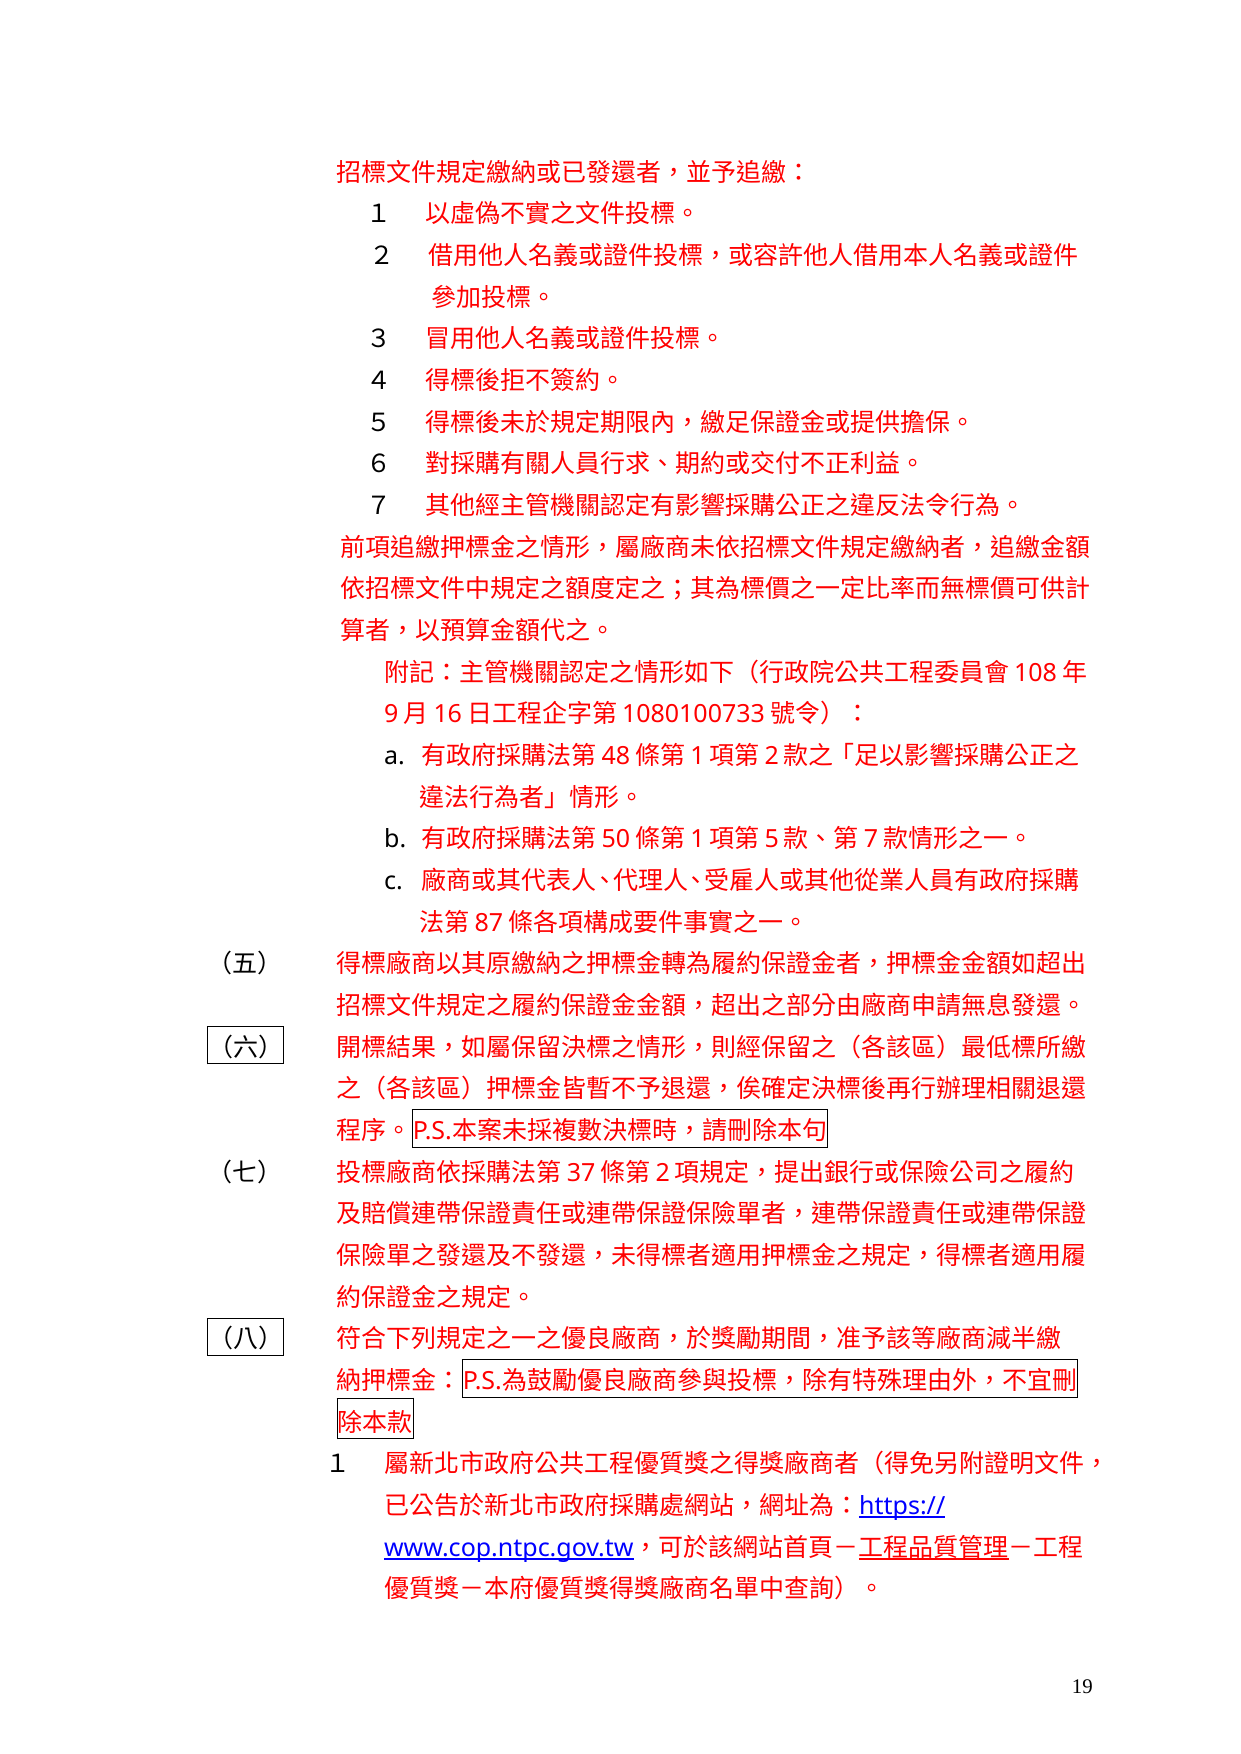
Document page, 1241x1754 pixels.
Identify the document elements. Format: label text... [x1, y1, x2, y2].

subtitle 得標後未於規定期限內，繳足保證金或提供擔保。 [366, 398, 1092, 439]
subtitle 前項追繳押標金之情形，屬廠商未依招標文件規定繳納者，追繳金額依招標文件中規定之額度定之；其為標價之一定比率而無標價可供計算者，以預算金額代之。 [340, 523, 1092, 648]
subtitle 得標後拒不簽約。 [366, 356, 1092, 398]
subtitle 有政府採購法第48條第1項第2款之「足以影響採購公正之違法行為者」情形。 [384, 731, 1079, 814]
subtitle 廠商或其代表人、代理人、受雇人或其他從業人員有政府採購法第87條各項構成要件事實之一。 [384, 856, 1079, 939]
subtitle 其他經主管機關認定有影響採購公正之違反法令行為。 [366, 481, 1092, 523]
subtitle 符合下列規定之一之優良廠商，於獎勵期間，准予該等廠商減半繳納押標金：P.S.為鼓勵優良廠商參與投標，除有特殊理由外，不宜刪除本款 [207, 1314, 1079, 1439]
subtitle 招標文件規定繳納或已發還者，並予追繳： [207, 148, 1092, 189]
subtitle 屬新北市政府公共工程優質獎之得獎廠商者（得免另附證明文件，已公告於新北市政府採購處網站，網址為：https://www.cop.ntpc.gov.tw，可於該網站首頁－工程品質管理－工程優質獎－本府優質獎得獎廠商名單中查詢）。 [325, 1439, 1092, 1606]
subtitle 附記：主管機關認定之情形如下（行政院公共工程委員會108年9月16日工程企字第1080100733號令）： [384, 648, 1092, 731]
subtitle 投標廠商依採購法第37條第2項規定，提出銀行或保險公司之履約及賠償連帶保證責任或連帶保證保險單者，連帶保證責任或連帶保證保險單之發還及不發還，未得標者適用押標金之規定，得標者適用履約保證金之規定。 [207, 1148, 1092, 1314]
subtitle 有政府採購法第50條第1項第5款、第7款情形之一。 [384, 814, 1079, 856]
subtitle 得標廠商以其原繳納之押標金轉為履約保證金者，押標金金額如超出招標文件規定之履約保證金金額，超出之部分由廠商申請無息發還。 [207, 939, 1092, 1023]
subtitle 以虛偽不實之文件投標。 [366, 189, 1092, 231]
subtitle 冒用他人名義或證件投標。 [366, 314, 1092, 356]
subtitle 開標結果，如屬保留決標之情形，則經保留之（各該區）最低標所繳之（各該區）押標金皆暫不予退還，俟確定決標後再行辦理相關退還程序。P.S.本案未採複數決標時，請刪除本句 [207, 1023, 1092, 1148]
subtitle 對採購有關人員行求、期約或交付不正利益。 [366, 439, 1092, 481]
subtitle 借用他人名義或證件投標，或容許他人借用本人名義或證件參加投標。 [369, 231, 1092, 314]
